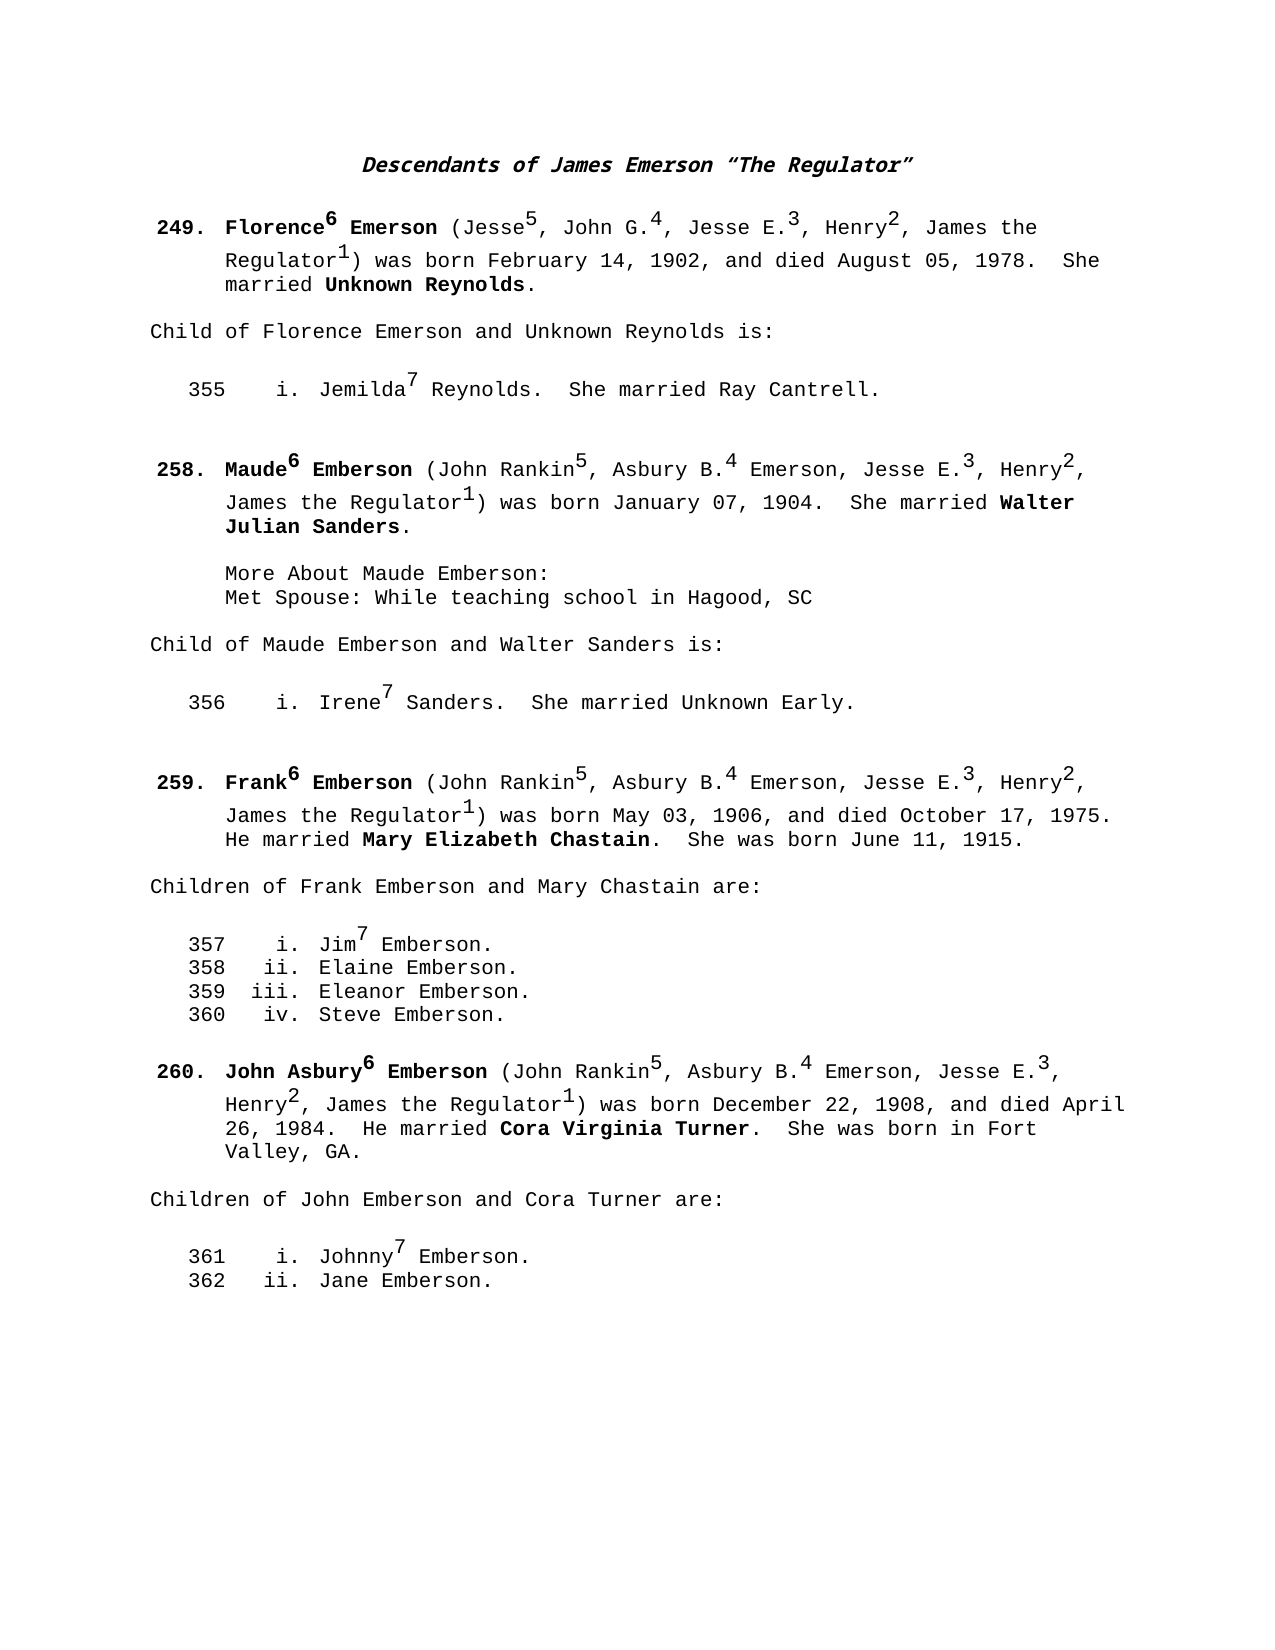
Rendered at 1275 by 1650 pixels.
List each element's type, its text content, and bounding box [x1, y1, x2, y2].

text 249. Florence6 Emerson (Jesse5, John G.4, Jesse E.3, Henry2, James the Regulator1) was born February 14, 1902, and died August 05, 1978. She married Unknown Reynolds. [141, 208, 1125, 298]
text Children of Frank Emberson and Mary Chastain are: [150, 876, 1125, 899]
text 260. John Asbury6 Emberson (John Rankin5, Asbury B.4 Emerson, Jesse E.3, Henry2, James the Regulator1) was born December 22, 1908, and died April 26, 1984. He married Cora Virginia Turner. She was born in Fort Valley, GA. [141, 1052, 1125, 1165]
text 361 i. Johnny7 Emberson. [150, 1236, 1125, 1270]
text 355 i. Jemilda7 Reynolds. She married Ray Cantrell. [150, 368, 1125, 402]
text 356 i. Irene7 Sanders. She married Unknown Early. [150, 681, 1125, 715]
text 360 iv. Steve Emberson. [150, 1004, 1125, 1028]
text 258. Maude6 Emberson (John Rankin5, Asbury B.4 Emerson, Jesse E.3, Henry2, James the Regulator1) was born January 07, 1904. She married Walter Julian Sanders. [141, 450, 1125, 539]
text Child of Florence Emerson and Unknown Reynolds is: [150, 321, 1125, 345]
text Children of John Emberson and Cora Turner are: [150, 1189, 1125, 1212]
text More About Maude Emberson: [225, 563, 1050, 587]
text 362 ii. Jane Emberson. [150, 1270, 1125, 1294]
text Met Spouse: While teaching school in Hagood, SC [225, 587, 1050, 610]
text 359 iii. Eleanor Emberson. [150, 981, 1125, 1004]
text Child of Maude Emberson and Walter Sanders is: [150, 634, 1125, 658]
text 259. Frank6 Emberson (John Rankin5, Asbury B.4 Emerson, Jesse E.3, Henry2, James the Regulator1) was born May 03, 1906, and died October 17, 1975. He married Mary Elizabeth Chastain. She was born June 11, 1915. [141, 763, 1125, 852]
text 358 ii. Elaine Emberson. [150, 957, 1125, 981]
text 357 i. Jim7 Emberson. [150, 923, 1125, 957]
